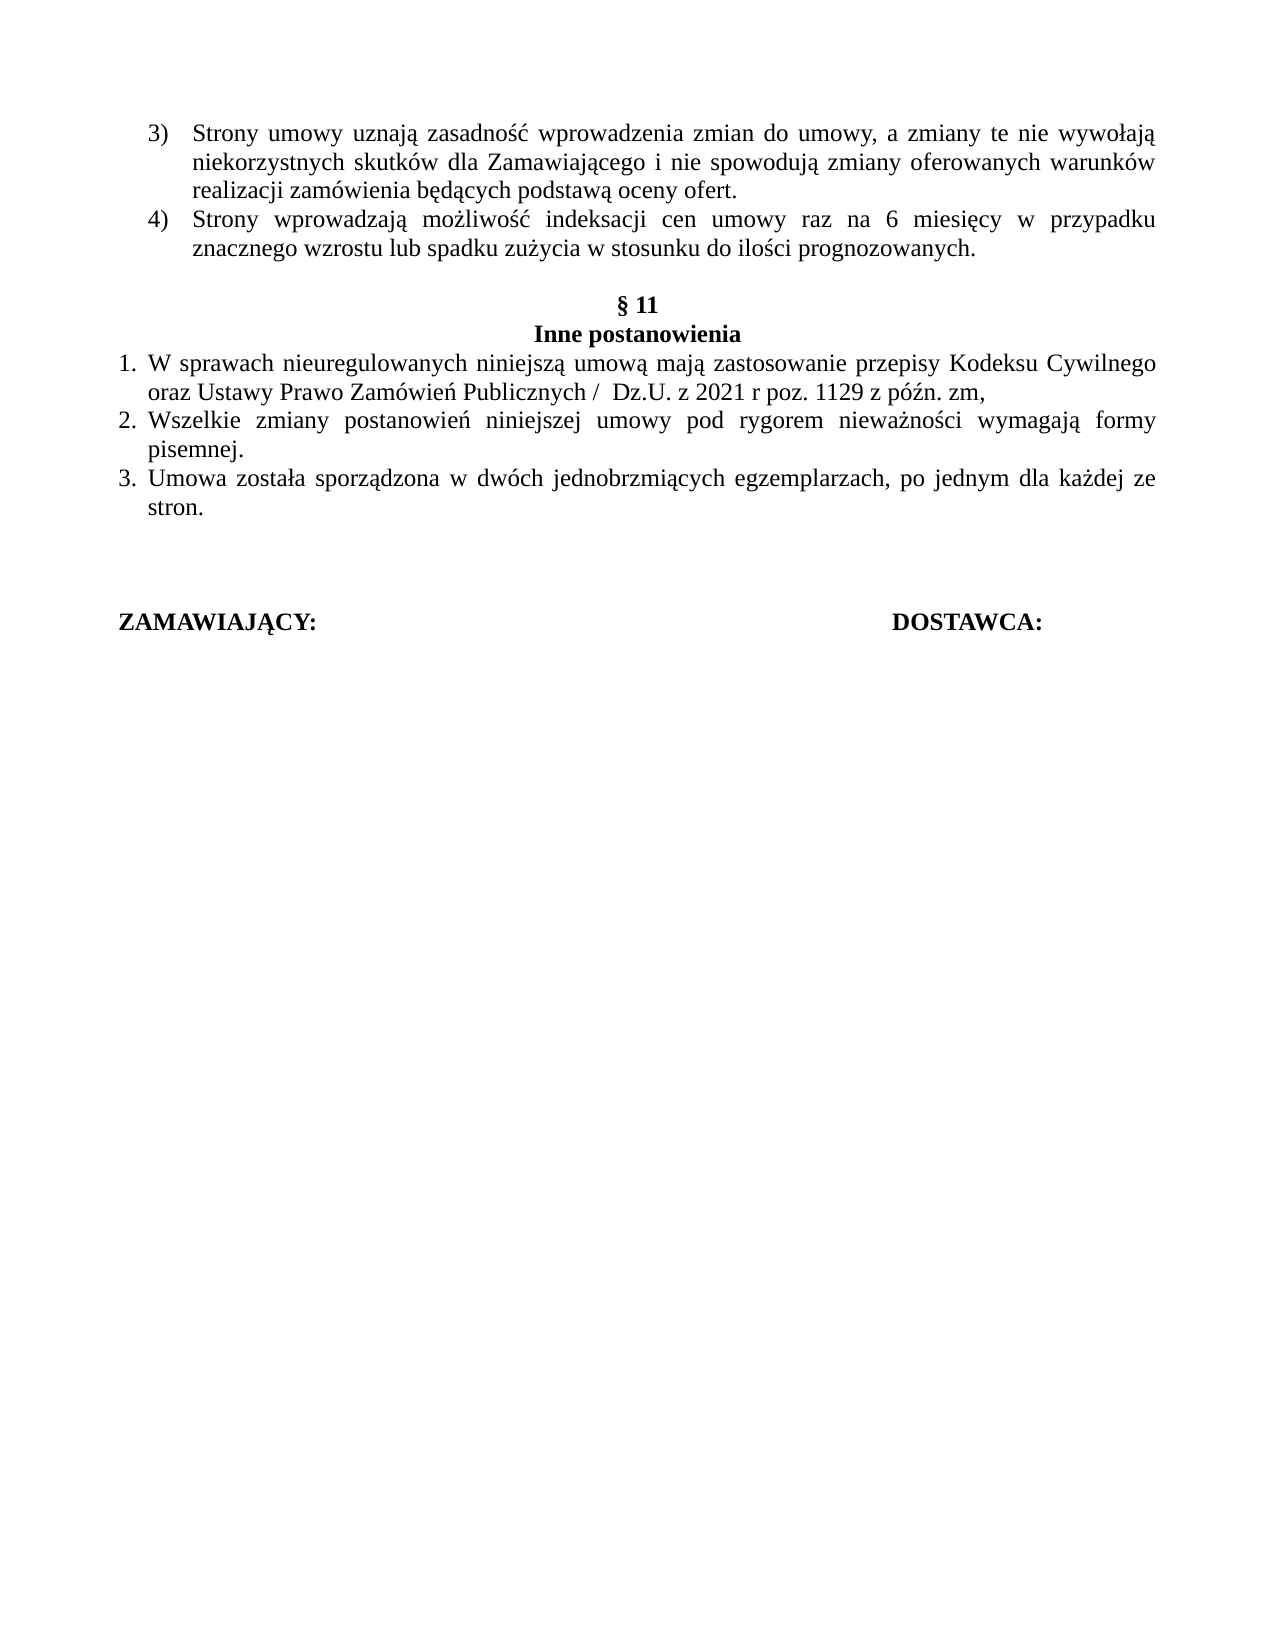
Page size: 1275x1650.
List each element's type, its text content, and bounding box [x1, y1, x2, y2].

list W sprawach nieuregulowanych niniejszą umową mają zastosowanie przepisy Kodeksu Cywilnego oraz Ustawy Prawo Zamówień Publicznych / Dz.U. z 2021 r poz. 1129 z późn. zm, [118, 348, 1157, 406]
list Strony umowy uznają zasadność wprowadzenia zmian do umowy, a zmiany te nie wywołają niekorzystnych skutków dla Zamawiającego i nie spowodują zmiany oferowanych warunków realizacji zamówienia będących podstawą oceny ofert. [148, 118, 1157, 204]
list Strony wprowadzają możliwość indeksacji cen umowy raz na 6 miesięcy w przypadku znacznego wzrostu lub spadku zużycia w stosunku do ilości prognozowanych. [148, 204, 1157, 262]
list Umowa została sporządzona w dwóch jednobrzmiących egzemplarzach, po jednym dla każdej ze stron. [118, 463, 1157, 521]
text Inne postanowienia [118, 319, 1157, 348]
list Wszelkie zmiany postanowień niniejszej umowy pod rygorem nieważności wymagają formy pisemnej. [118, 406, 1157, 463]
text ZAMAWIAJĄCY: DOSTAWCA: [118, 607, 1157, 636]
text § 11 [118, 291, 1157, 319]
